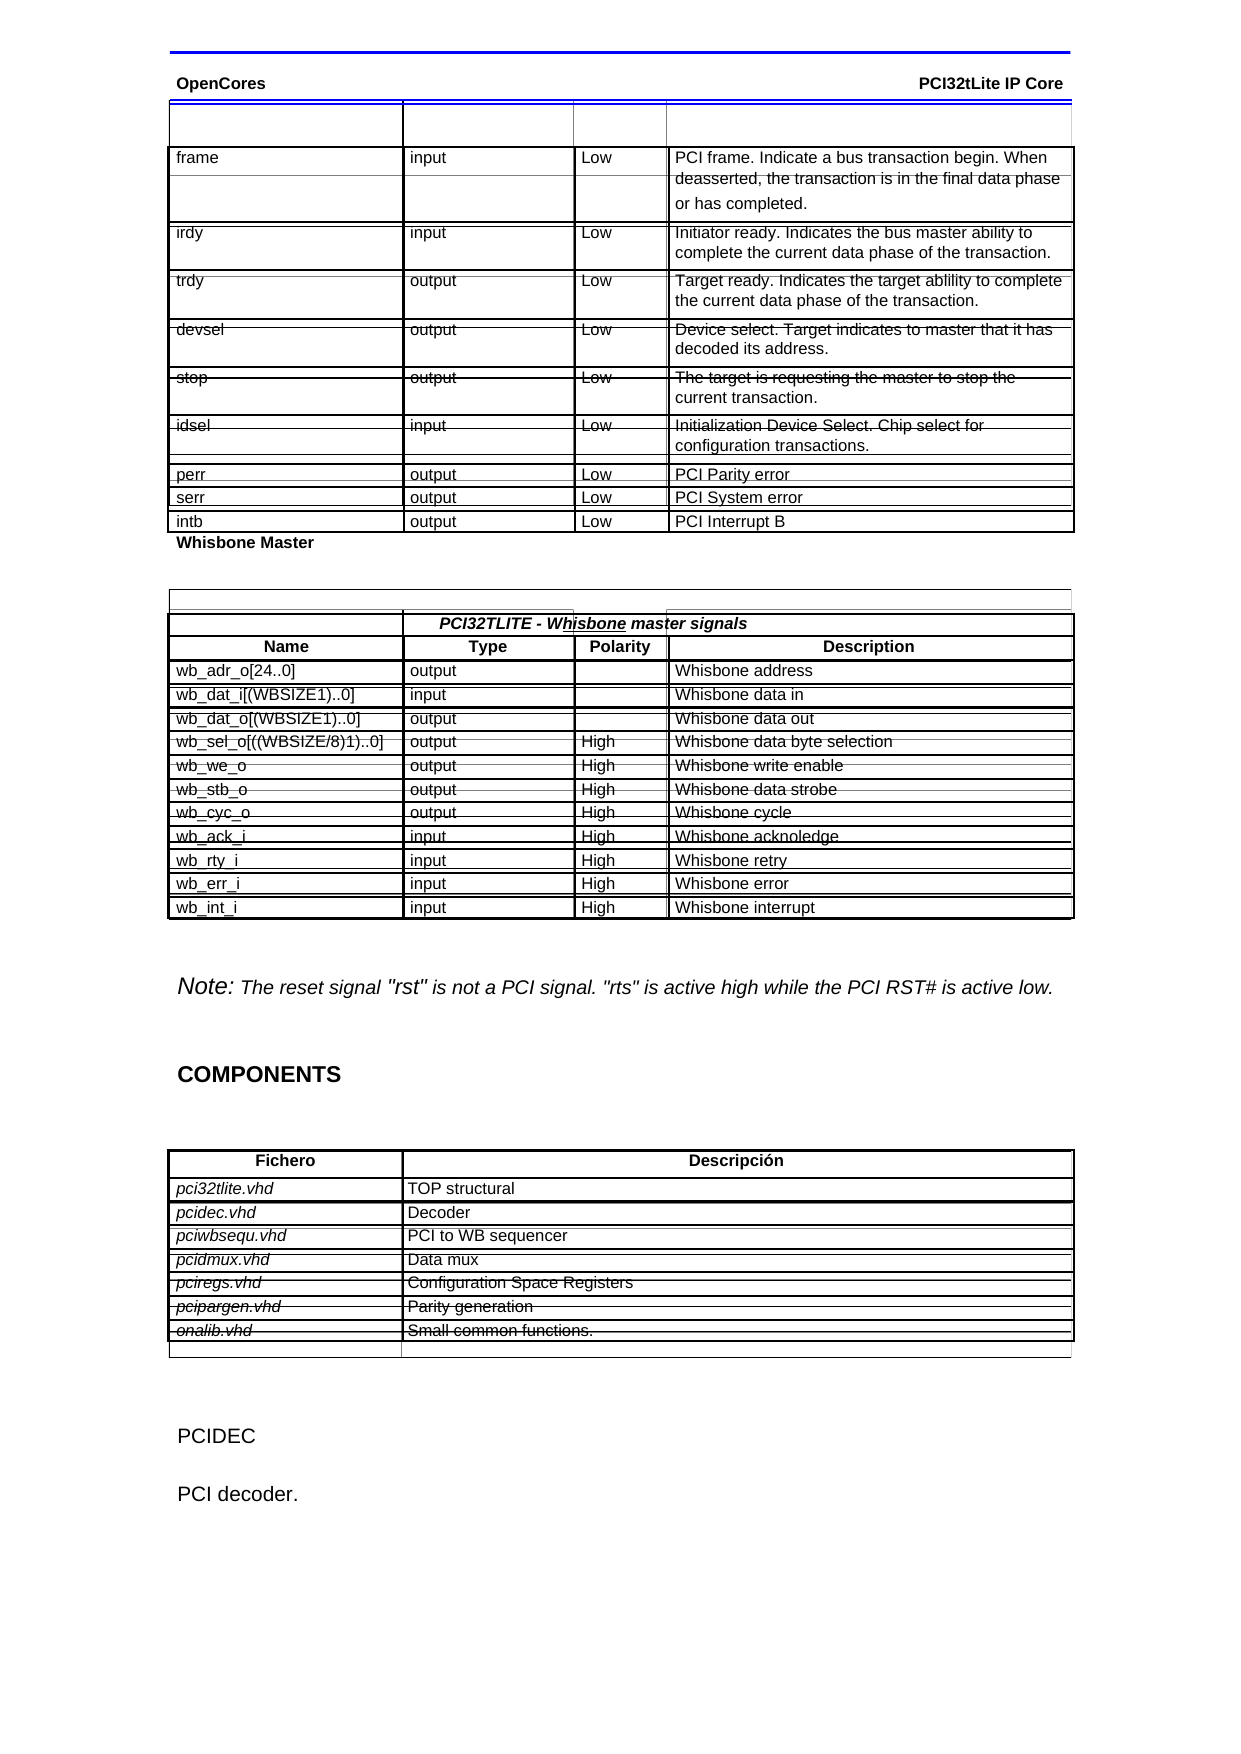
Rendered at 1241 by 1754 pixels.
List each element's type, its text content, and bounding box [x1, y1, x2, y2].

table_cell intb [169, 512, 403, 531]
picture [576, 685, 668, 706]
picture [405, 898, 574, 917]
picture [404, 1203, 1072, 1224]
picture [670, 271, 1072, 318]
picture [405, 223, 574, 269]
picture [405, 465, 574, 486]
table_header [404, 74, 575, 99]
picture [404, 1250, 1072, 1271]
picture [670, 320, 1072, 366]
picture [169, 271, 403, 318]
picture [404, 1321, 1072, 1340]
picture [670, 488, 1072, 506]
picture [404, 1297, 1072, 1319]
picture [405, 271, 574, 318]
picture [169, 661, 403, 683]
picture [169, 780, 403, 801]
picture [405, 756, 574, 778]
picture [405, 148, 574, 221]
picture [576, 368, 668, 414]
picture [576, 850, 668, 872]
table_header [575, 74, 669, 99]
picture [405, 637, 574, 659]
picture [405, 732, 574, 754]
picture [576, 416, 668, 463]
picture [576, 874, 668, 896]
picture [405, 661, 574, 683]
picture [169, 148, 403, 221]
picture [576, 827, 668, 848]
picture [404, 1179, 1072, 1200]
table_cell PCI System error [670, 488, 1073, 510]
picture [169, 637, 403, 659]
text PCI decoder. [177, 1481, 1090, 1505]
picture [670, 709, 1072, 730]
table_cell output [405, 512, 574, 531]
picture [169, 1179, 402, 1200]
picture [670, 850, 1072, 872]
picture [670, 732, 1072, 754]
picture [169, 368, 403, 414]
picture [404, 1273, 1072, 1295]
picture [169, 320, 403, 366]
picture [405, 874, 574, 896]
text PCIDEC [177, 1423, 1090, 1447]
picture [576, 803, 668, 825]
picture [405, 803, 574, 825]
picture [576, 223, 668, 269]
picture [169, 416, 403, 463]
table_header OpenCores [168, 74, 404, 99]
picture [168, 1342, 1072, 1358]
picture [576, 148, 668, 221]
picture [405, 780, 574, 801]
picture [670, 756, 1072, 778]
picture [670, 148, 1072, 221]
picture [169, 615, 1072, 635]
picture [169, 685, 403, 706]
picture [405, 827, 574, 848]
picture [670, 898, 1072, 917]
picture [576, 320, 668, 366]
picture [670, 827, 1072, 848]
picture [405, 709, 574, 730]
picture [576, 488, 668, 506]
picture [169, 898, 403, 917]
picture [169, 803, 403, 825]
picture [169, 223, 403, 269]
picture [576, 271, 668, 318]
picture [169, 1273, 402, 1295]
picture [169, 1203, 402, 1224]
table_cell [669, 533, 1074, 613]
table_cell PCI Interrupt B [670, 512, 1073, 531]
picture [169, 827, 403, 848]
table_cell [575, 533, 669, 588]
picture [576, 898, 668, 917]
picture [576, 637, 668, 659]
picture [576, 732, 668, 754]
picture [670, 368, 1072, 414]
picture [169, 488, 403, 506]
picture [405, 368, 574, 414]
picture [670, 874, 1072, 896]
picture [670, 685, 1072, 706]
table_cell [404, 533, 575, 588]
picture [670, 637, 1072, 659]
picture [670, 661, 1072, 683]
picture [576, 465, 668, 486]
picture [670, 803, 1072, 825]
table_cell Whisbone Master [168, 533, 404, 588]
picture [168, 588, 1072, 613]
picture [169, 709, 403, 730]
picture [169, 1297, 402, 1319]
picture [169, 874, 403, 896]
picture [670, 416, 1072, 463]
picture [169, 850, 403, 872]
picture [169, 732, 403, 754]
picture [405, 320, 574, 366]
picture [405, 685, 574, 706]
picture [168, 100, 1072, 146]
picture [576, 661, 668, 683]
picture [404, 1151, 1072, 1177]
picture [576, 709, 668, 730]
picture [576, 756, 668, 778]
text Note: The reset signal "rst" is not a PCI signal. "rts" is active high while the PCI RST# is active low. [177, 972, 1090, 1000]
picture [404, 1226, 1072, 1248]
picture [169, 1226, 402, 1248]
picture [169, 465, 403, 486]
picture [405, 416, 574, 463]
picture [576, 780, 668, 801]
table_cell Low [576, 512, 668, 531]
table_header PCI32tLite IP Core [669, 74, 1074, 99]
picture [169, 1250, 402, 1271]
picture [670, 465, 1072, 486]
picture [169, 1151, 402, 1177]
picture [405, 488, 574, 506]
text COMPONENTS [177, 1061, 1090, 1087]
picture [169, 1321, 402, 1340]
picture [169, 756, 403, 778]
picture [405, 850, 574, 872]
picture [670, 780, 1072, 801]
picture [670, 223, 1072, 269]
